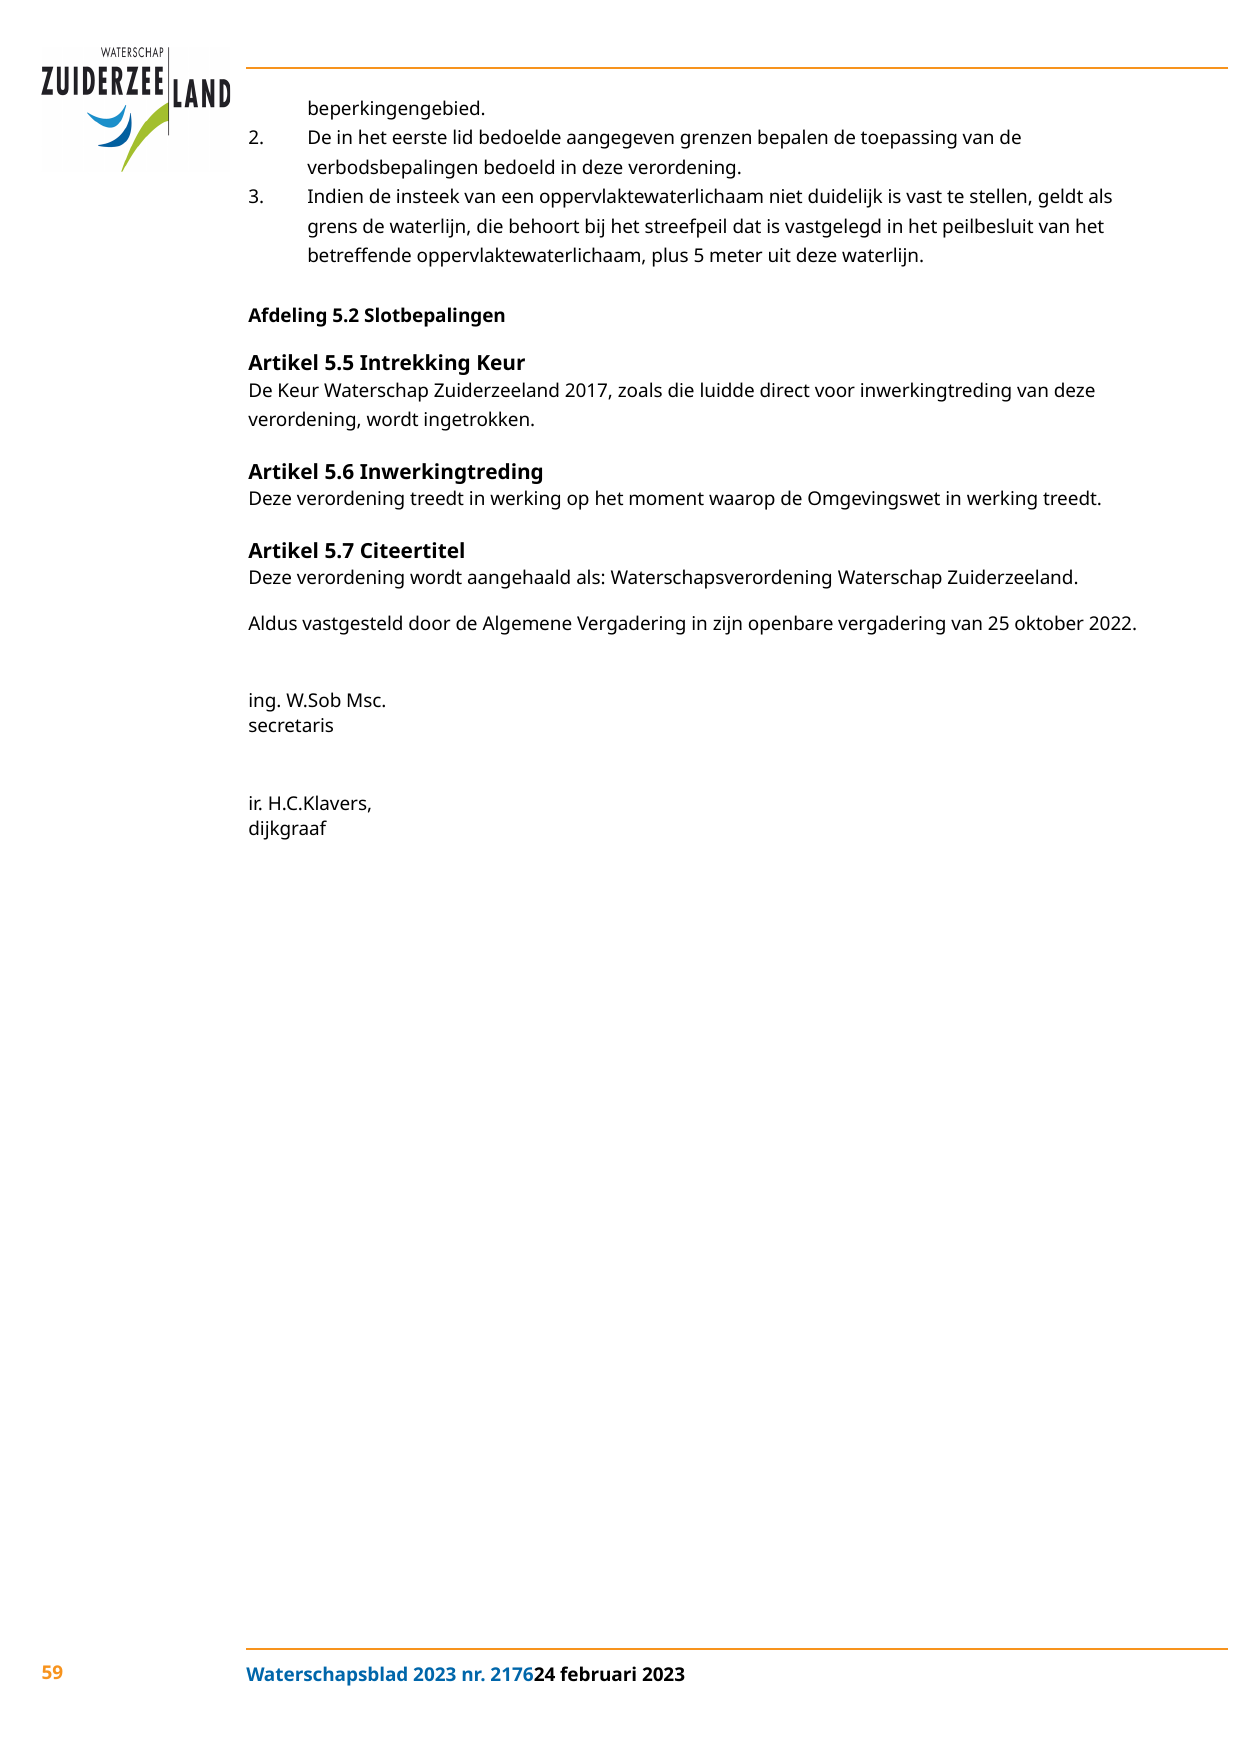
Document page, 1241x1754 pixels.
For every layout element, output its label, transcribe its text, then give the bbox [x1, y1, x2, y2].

list beperkingengebied. [248, 95, 1152, 121]
text ir. H.C.Klavers, [248, 790, 1152, 816]
text Deze verordening wordt aangehaald als: Waterschapsverordening Waterschap Zuiderzeeland. [248, 564, 1152, 590]
text dijkgraaf [248, 816, 1152, 841]
text secretaris [248, 713, 1152, 738]
list Indien de insteek van een oppervlaktewaterlichaam niet duidelijk is vast te stellen, geldt als grens de waterlijn, die behoort bij het streefpeil dat is vastgelegd in het peilbesluit van het betreffende oppervlaktewaterlichaam, plus 5 meter uit deze waterlijn. [248, 183, 1152, 268]
text De Keur Waterschap Zuiderzeeland 2017, zoals die luidde direct voor inwerkingtreding van deze verordening, wordt ingetrokken. [248, 377, 1152, 432]
text Artikel 5.7 Citeertitel [248, 536, 1152, 564]
text Artikel 5.6 Inwerkingtreding [248, 457, 1152, 485]
list De in het eerste lid bedoelde aangegeven grenzen bepalen de toepassing van de verbodsbepalingen bedoeld in deze verordening. [248, 124, 1152, 180]
text ing. W.Sob Msc. [248, 687, 1152, 713]
text Afdeling 5.2 Slotbepalingen [248, 302, 1152, 328]
text Deze verordening treedt in werking op het moment waarop de Omgevingswet in werking treedt. [248, 485, 1152, 511]
text Aldus vastgesteld door de Algemene Vergadering in zijn openbare vergadering van 25 oktober 2022. [248, 610, 1152, 636]
text Artikel 5.5 Intrekking Keur [248, 348, 1152, 377]
picture [41, 47, 231, 172]
